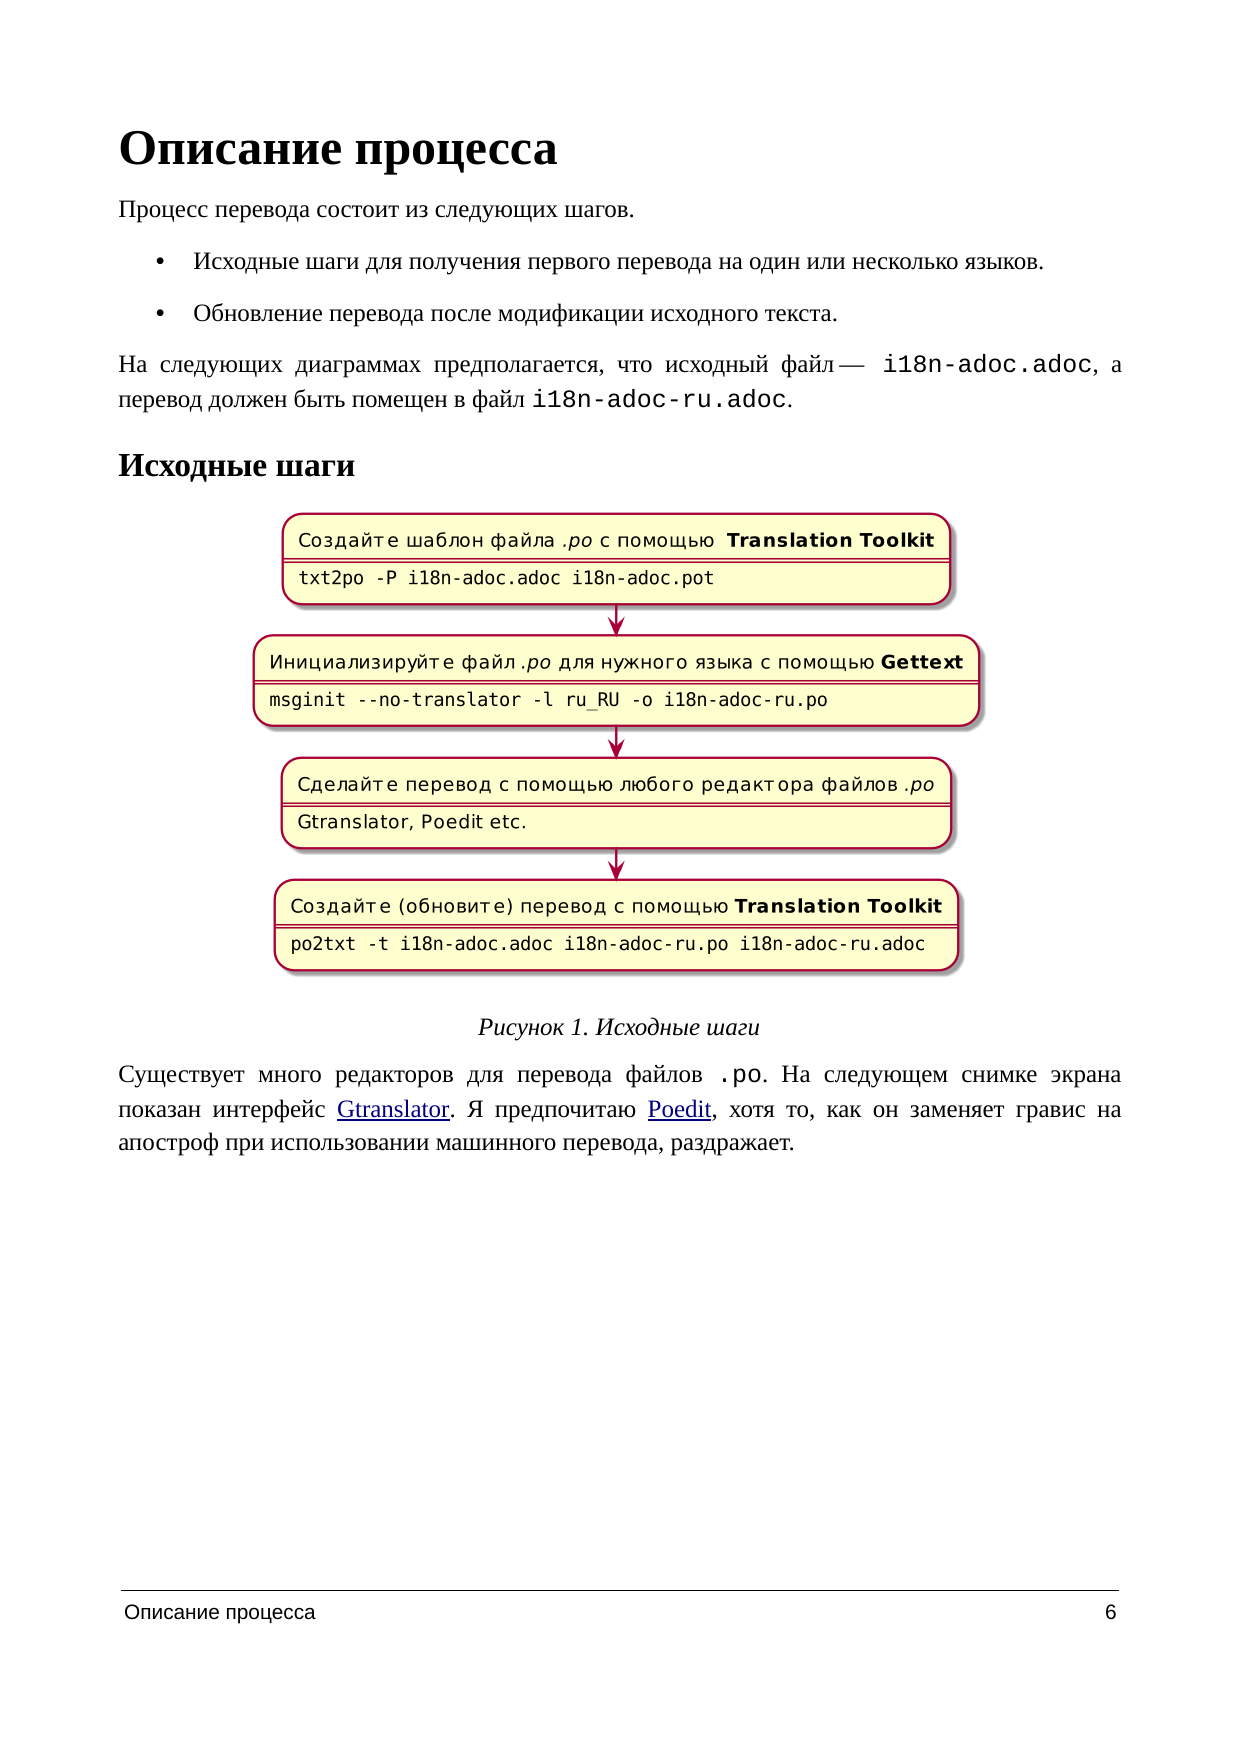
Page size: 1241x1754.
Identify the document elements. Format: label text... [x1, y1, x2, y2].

list Исходные шаги для получения первого перевода на один или несколько языков. [156, 246, 1122, 275]
picture [236, 496, 1004, 995]
subtitle Исходные шаги [118, 445, 1122, 484]
text Процесс перевода состоит из следующих шагов. [118, 194, 1122, 223]
text Рисунок 1. Исходные шаги [118, 1012, 1122, 1041]
text Существует много редакторов для перевода файлов .po. На следующем снимке экрана показан интерфейс Gtranslator. Я предпочитаю Poedit, хотя то, как он заменяет гравис на апостроф при использовании машинного перевода, раздражает. [118, 1059, 1122, 1156]
list Обновление перевода после модификации исходного текста. [156, 298, 1122, 327]
subtitle Описание процесса [118, 118, 1122, 176]
text На следующих диаграммах предполагается, что исходный файл — i18n-adoc.adoc, а перевод должен быть помещен в файл i18n-adoc-ru.adoc. [118, 349, 1122, 415]
